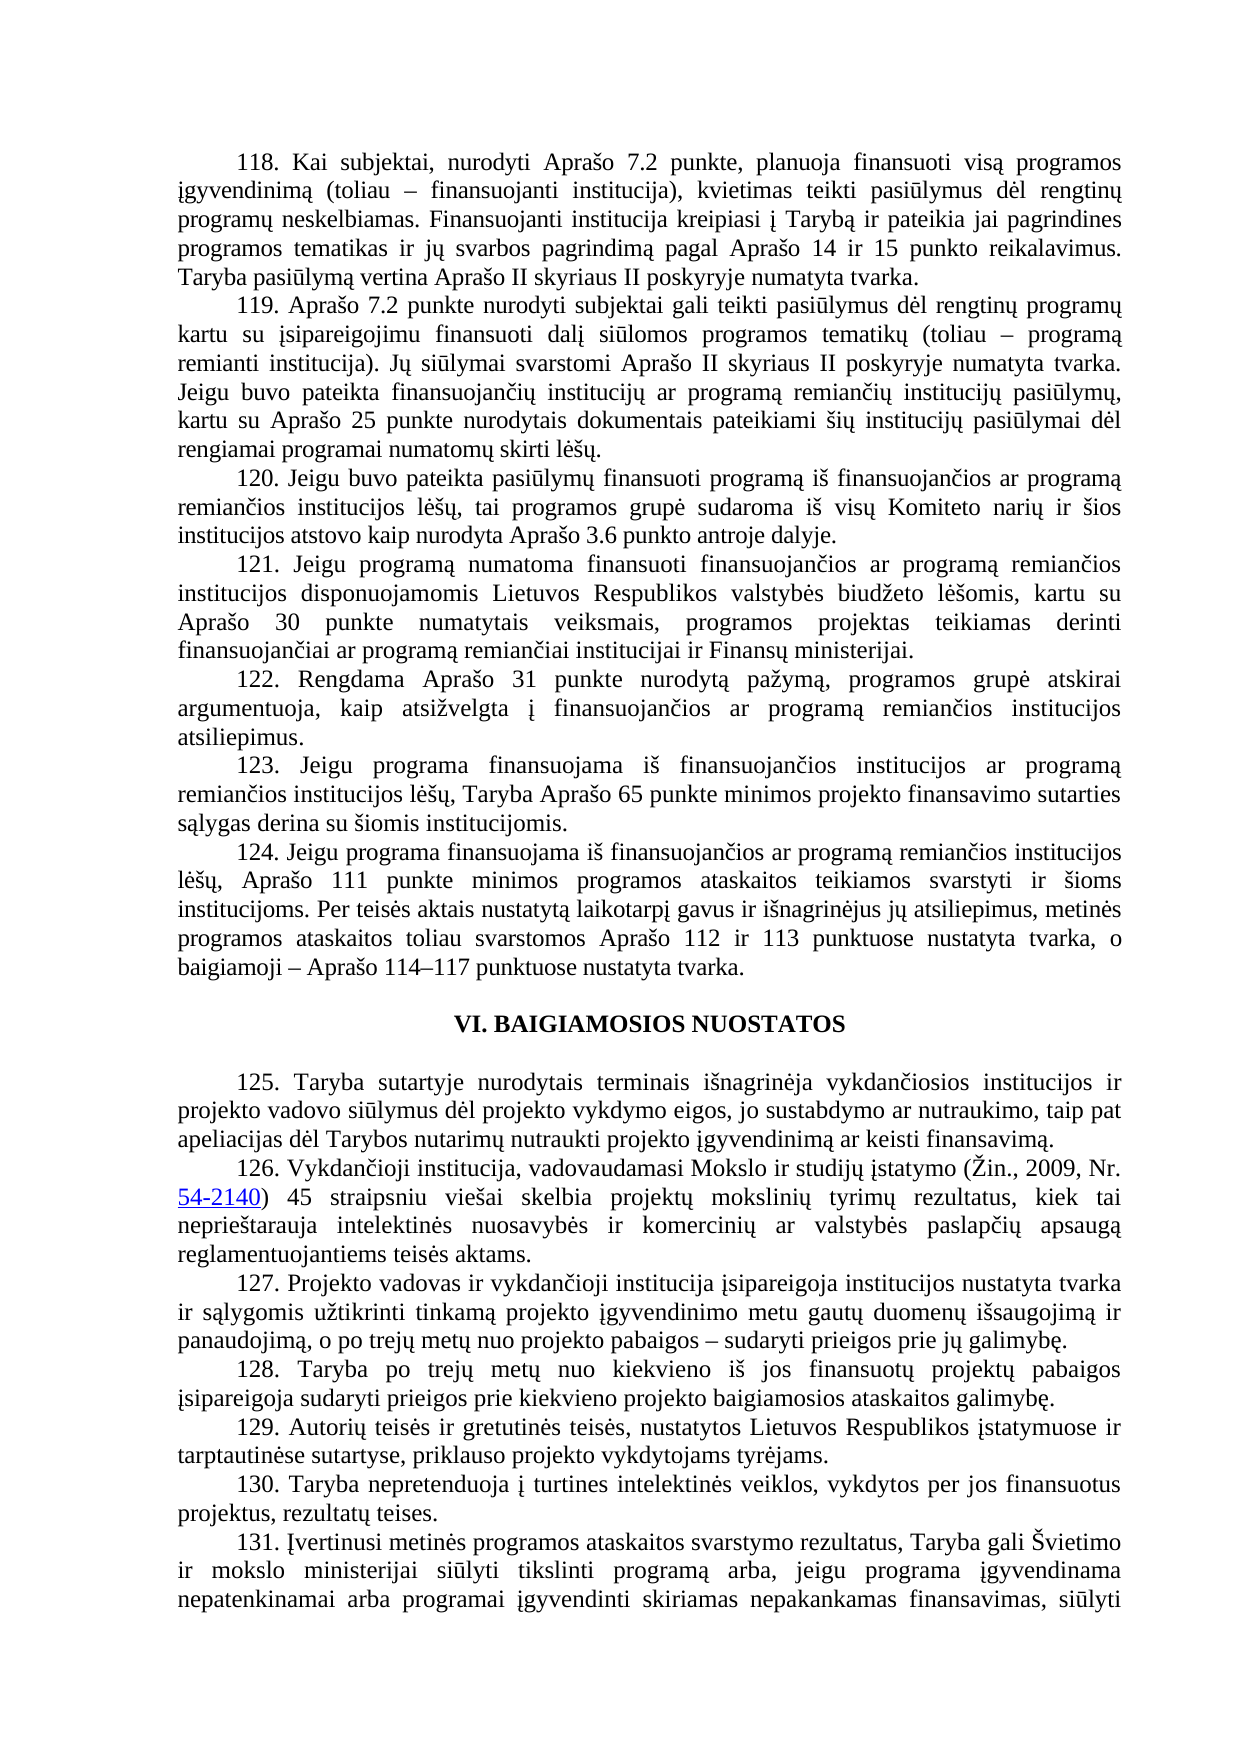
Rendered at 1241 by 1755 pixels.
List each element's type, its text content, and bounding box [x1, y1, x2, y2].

text 130. Taryba nepretenduoja į turtines intelektinės veiklos, vykdytos per jos finansuotus projektus, rezultatų teises. [177, 1469, 1122, 1527]
text 118. Kai subjektai, nurodyti Aprašo 7.2 punkte, planuoja finansuoti visą programos įgyvendinimą (toliau – finansuojanti institucija), kvietimas teikti pasiūlymus dėl rengtinų programų neskelbiamas. Finansuojanti institucija kreipiasi į Tarybą ir pateikia jai pagrindines programos tematikas ir jų svarbos pagrindimą pagal Aprašo 14 ir 15 punkto reikalavimus. Taryba pasiūlymą vertina Aprašo II skyriaus II poskyryje numatyta tvarka. [177, 147, 1122, 291]
text 127. Projekto vadovas ir vykdančioji institucija įsipareigoja institucijos nustatyta tvarka ir sąlygomis užtikrinti tinkamą projekto įgyvendinimo metu gautų duomenų išsaugojimą ir panaudojimą, o po trejų metų nuo projekto pabaigos – sudaryti prieigos prie jų galimybę. [177, 1268, 1122, 1354]
text 128. Taryba po trejų metų nuo kiekvieno iš jos finansuotų projektų pabaigos įsipareigoja sudaryti prieigos prie kiekvieno projekto baigiamosios ataskaitos galimybę. [177, 1354, 1122, 1412]
text 124. Jeigu programa finansuojama iš finansuojančios ar programą remiančios institucijos lėšų, Aprašo 111 punkte minimos programos ataskaitos teikiamos svarstyti ir šioms institucijoms. Per teisės aktais nustatytą laikotarpį gavus ir išnagrinėjus jų atsiliepimus, metinės programos ataskaitos toliau svarstomos Aprašo 112 ir 113 punktuose nustatyta tvarka, o baigiamoji – Aprašo 114–117 punktuose nustatyta tvarka. [177, 837, 1122, 981]
text 122. Rengdama Aprašo 31 punkte nurodytą pažymą, programos grupė atskirai argumentuoja, kaip atsižvelgta į finansuojančios ar programą remiančios institucijos atsiliepimus. [177, 664, 1122, 751]
text VI. BAIGIAMOSIOS NUOSTATOS [177, 1009, 1122, 1038]
text 119. Aprašo 7.2 punkte nurodyti subjektai gali teikti pasiūlymus dėl rengtinų programų kartu su įsipareigojimu finansuoti dalį siūlomos programos tematikų (toliau – programą remianti institucija). Jų siūlymai svarstomi Aprašo II skyriaus II poskyryje numatyta tvarka. Jeigu buvo pateikta finansuojančių institucijų ar programą remiančių institucijų pasiūlymų, kartu su Aprašo 25 punkte nurodytais dokumentais pateikiami šių institucijų pasiūlymai dėl rengiamai programai numatomų skirti lėšų. [177, 291, 1122, 463]
text 131. Įvertinusi metinės programos ataskaitos svarstymo rezultatus, Taryba gali Švietimo ir mokslo ministerijai siūlyti tikslinti programą arba, jeigu programa įgyvendinama nepatenkinamai arba programai įgyvendinti skiriamas nepakankamas finansavimas, siūlyti [177, 1527, 1122, 1613]
text 120. Jeigu buvo pateikta pasiūlymų finansuoti programą iš finansuojančios ar programą remiančios institucijos lėšų, tai programos grupė sudaroma iš visų Komiteto narių ir šios institucijos atstovo kaip nurodyta Aprašo 3.6 punkto antroje dalyje. [177, 463, 1122, 549]
text 123. Jeigu programa finansuojama iš finansuojančios institucijos ar programą remiančios institucijos lėšų, Taryba Aprašo 65 punkte minimos projekto finansavimo sutarties sąlygas derina su šiomis institucijomis. [177, 751, 1122, 837]
text 129. Autorių teisės ir gretutinės teisės, nustatytos Lietuvos Respublikos įstatymuose ir tarptautinėse sutartyse, priklauso projekto vykdytojams tyrėjams. [177, 1412, 1122, 1469]
text 125. Taryba sutartyje nurodytais terminais išnagrinėja vykdančiosios institucijos ir projekto vadovo siūlymus dėl projekto vykdymo eigos, jo sustabdymo ar nutraukimo, taip pat apeliacijas dėl Tarybos nutarimų nutraukti projekto įgyvendinimą ar keisti finansavimą. [177, 1067, 1122, 1153]
text 126. Vykdančioji institucija, vadovaudamasi Mokslo ir studijų įstatymo (Žin., 2009, Nr. 54-2140) 45 straipsniu viešai skelbia projektų mokslinių tyrimų rezultatus, kiek tai neprieštarauja intelektinės nuosavybės ir komercinių ar valstybės paslapčių apsaugą reglamentuojantiems teisės aktams. [177, 1153, 1122, 1268]
text 121. Jeigu programą numatoma finansuoti finansuojančios ar programą remiančios institucijos disponuojamomis Lietuvos Respublikos valstybės biudžeto lėšomis, kartu su Aprašo 30 punkte numatytais veiksmais, programos projektas teikiamas derinti finansuojančiai ar programą remiančiai institucijai ir Finansų ministerijai. [177, 549, 1122, 664]
